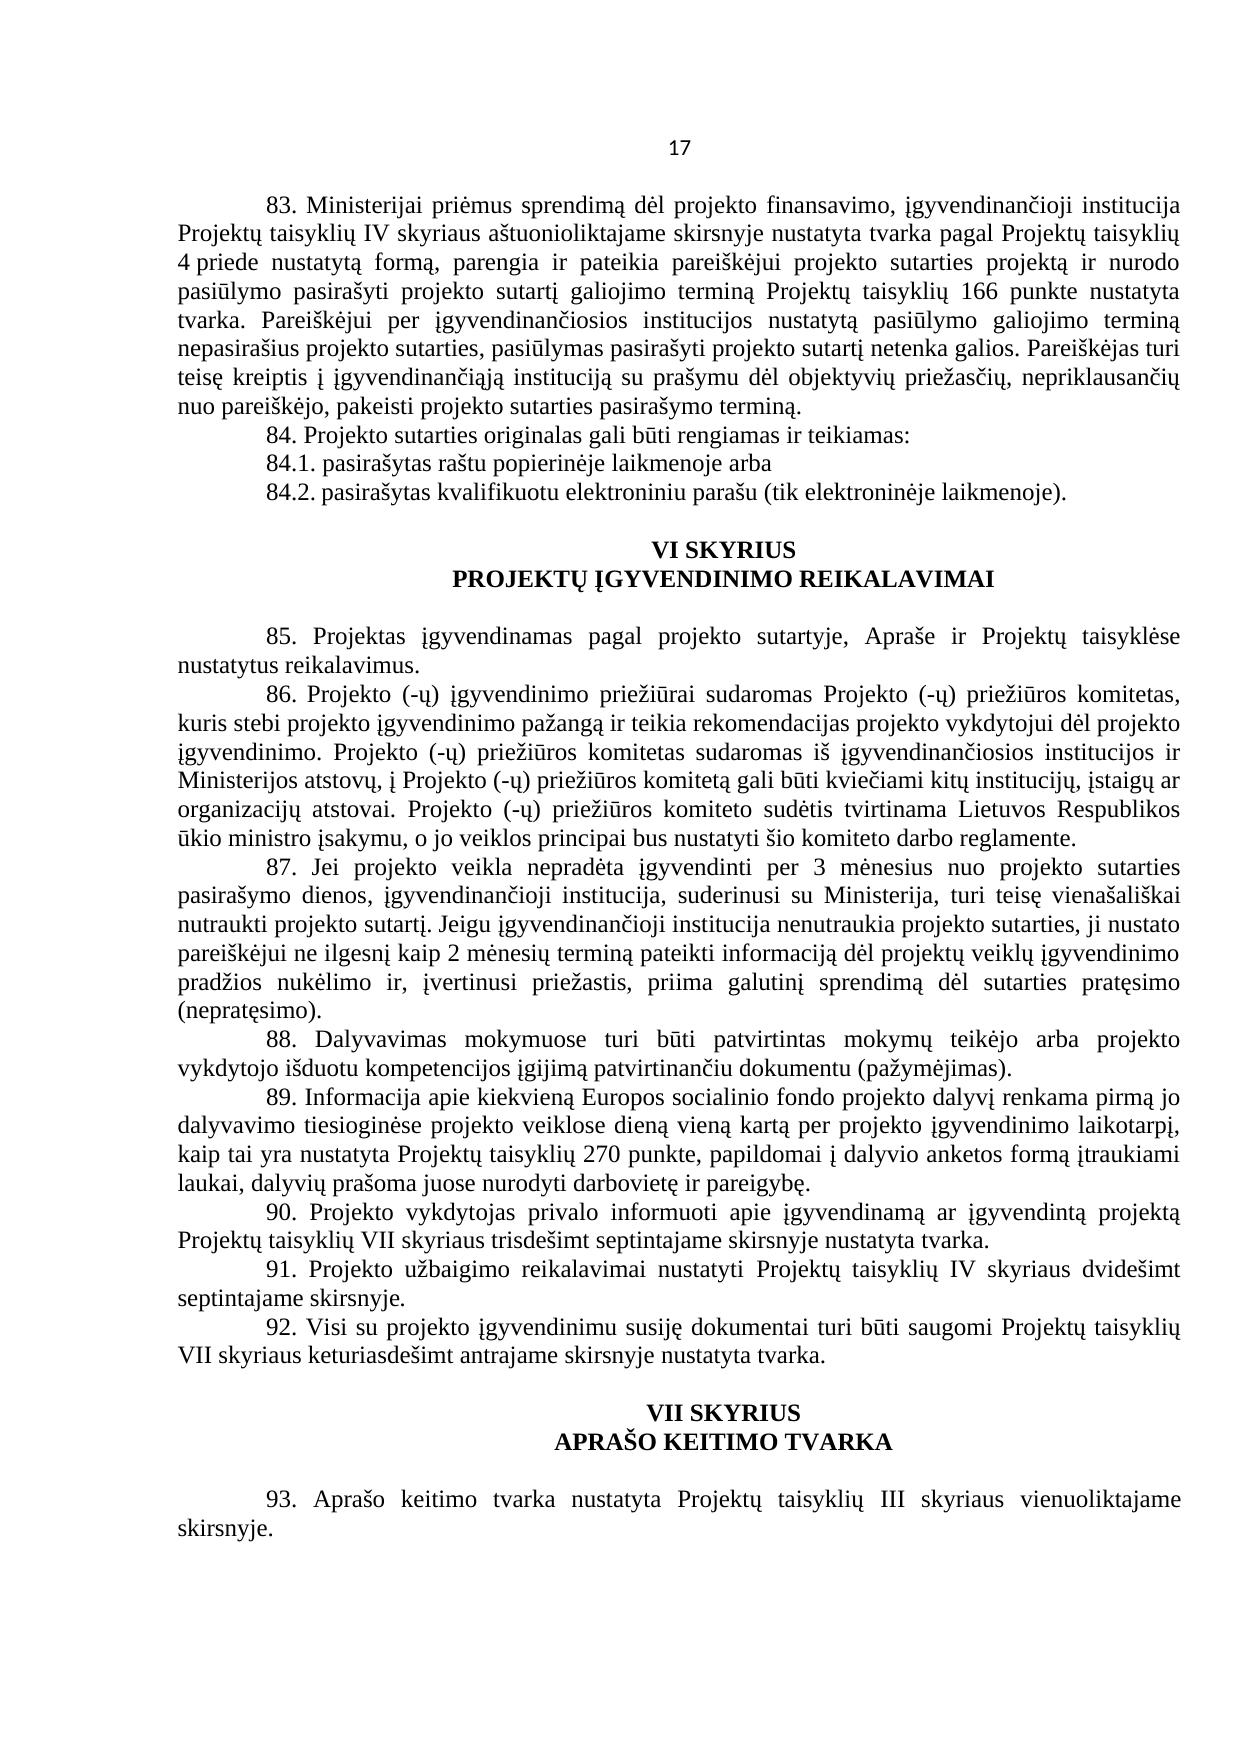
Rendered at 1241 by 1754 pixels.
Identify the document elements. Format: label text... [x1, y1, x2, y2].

text 85. Projektas įgyvendinamas pagal projekto sutartyje, Apraše ir Projektų taisyklėse nustatytus reikalavimus. [177, 621, 1181, 679]
text 83. Ministerijai priėmus sprendimą dėl projekto finansavimo, įgyvendinančioji institucija Projektų taisyklių IV skyriaus aštuonioliktajame skirsnyje nustatyta tvarka pagal Projektų taisyklių 4 priede nustatytą formą, parengia ir pateikia pareiškėjui projekto sutarties projektą ir nurodo pasiūlymo pasirašyti projekto sutartį galiojimo terminą Projektų taisyklių 166 punkte nustatyta tvarka. Pareiškėjui per įgyvendinančiosios institucijos nustatytą pasiūlymo galiojimo terminą nepasirašius projekto sutarties, pasiūlymas pasirašyti projekto sutartį netenka galios. Pareiškėjas turi teisę kreiptis į įgyvendinančiąją instituciją su prašymu dėl objektyvių priežasčių, nepriklausančių nuo pareiškėjo, pakeisti projekto sutarties pasirašymo terminą. [177, 190, 1181, 420]
text 91. Projekto užbaigimo reikalavimai nustatyti Projektų taisyklių IV skyriaus dvidešimt septintajame skirsnyje. [177, 1254, 1181, 1312]
text 86. Projekto (-ų) įgyvendinimo priežiūrai sudaromas Projekto (-ų) priežiūros komitetas, kuris stebi projekto įgyvendinimo pažangą ir teikia rekomendacijas projekto vykdytojui dėl projekto įgyvendinimo. Projekto (-ų) priežiūros komitetas sudaromas iš įgyvendinančiosios institucijos ir Ministerijos atstovų, į Projekto (-ų) priežiūros komitetą gali būti kviečiami kitų institucijų, įstaigų ar organizacijų atstovai. Projekto (-ų) priežiūros komiteto sudėtis tvirtinama Lietuvos Respublikos ūkio ministro įsakymu, o jo veiklos principai bus nustatyti šio komiteto darbo reglamente. [177, 679, 1181, 852]
text 92. Visi su projekto įgyvendinimu susiję dokumentai turi būti saugomi Projektų taisyklių VII skyriaus keturiasdešimt antrajame skirsnyje nustatyta tvarka. [177, 1312, 1181, 1369]
text PROJEKTŲ ĮGYVENDINIMO REIKALAVIMAI [177, 564, 1181, 592]
text VII SKYRIUS [177, 1398, 1181, 1427]
text 84. Projekto sutarties originalas gali būti rengiamas ir teikiamas: [177, 420, 1181, 448]
text 84.2. pasirašytas kvalifikuotu elektroniniu parašu (tik elektroninėje laikmenoje). [177, 477, 1181, 506]
text 89. Informacija apie kiekvieną Europos socialinio fondo projekto dalyvį renkama pirmą jo dalyvavimo tiesioginėse projekto veiklose dieną vieną kartą per projekto įgyvendinimo laikotarpį, kaip tai yra nustatyta Projektų taisyklių 270 punkte, papildomai į dalyvio anketos formą įtraukiami laukai, dalyvių prašoma juose nurodyti darbovietę ir pareigybę. [177, 1082, 1181, 1197]
text 93. Aprašo keitimo tvarka nustatyta Projektų taisyklių III skyriaus vienuoliktajame skirsnyje. [177, 1484, 1181, 1542]
text APRAŠO KEITIMO TVARKA [177, 1427, 1181, 1456]
text VI SKYRIUS [177, 535, 1181, 564]
text 87. Jei projekto veikla nepradėta įgyvendinti per 3 mėnesius nuo projekto sutarties pasirašymo dienos, įgyvendinančioji institucija, suderinusi su Ministerija, turi teisę vienašališkai nutraukti projekto sutartį. Jeigu įgyvendinančioji institucija nenutraukia projekto sutarties, ji nustato pareiškėjui ne ilgesnį kaip 2 mėnesių terminą pateikti informaciją dėl projektų veiklų įgyvendinimo pradžios nukėlimo ir, įvertinusi priežastis, priima galutinį sprendimą dėl sutarties pratęsimo (nepratęsimo). [177, 852, 1181, 1024]
text 84.1. pasirašytas raštu popierinėje laikmenoje arba [177, 448, 1181, 477]
text 90. Projekto vykdytojas privalo informuoti apie įgyvendinamą ar įgyvendintą projektą Projektų taisyklių VII skyriaus trisdešimt septintajame skirsnyje nustatyta tvarka. [177, 1197, 1181, 1254]
text 88. Dalyvavimas mokymuose turi būti patvirtintas mokymų teikėjo arba projekto vykdytojo išduotu kompetencijos įgijimą patvirtinančiu dokumentu (pažymėjimas). [177, 1024, 1181, 1082]
